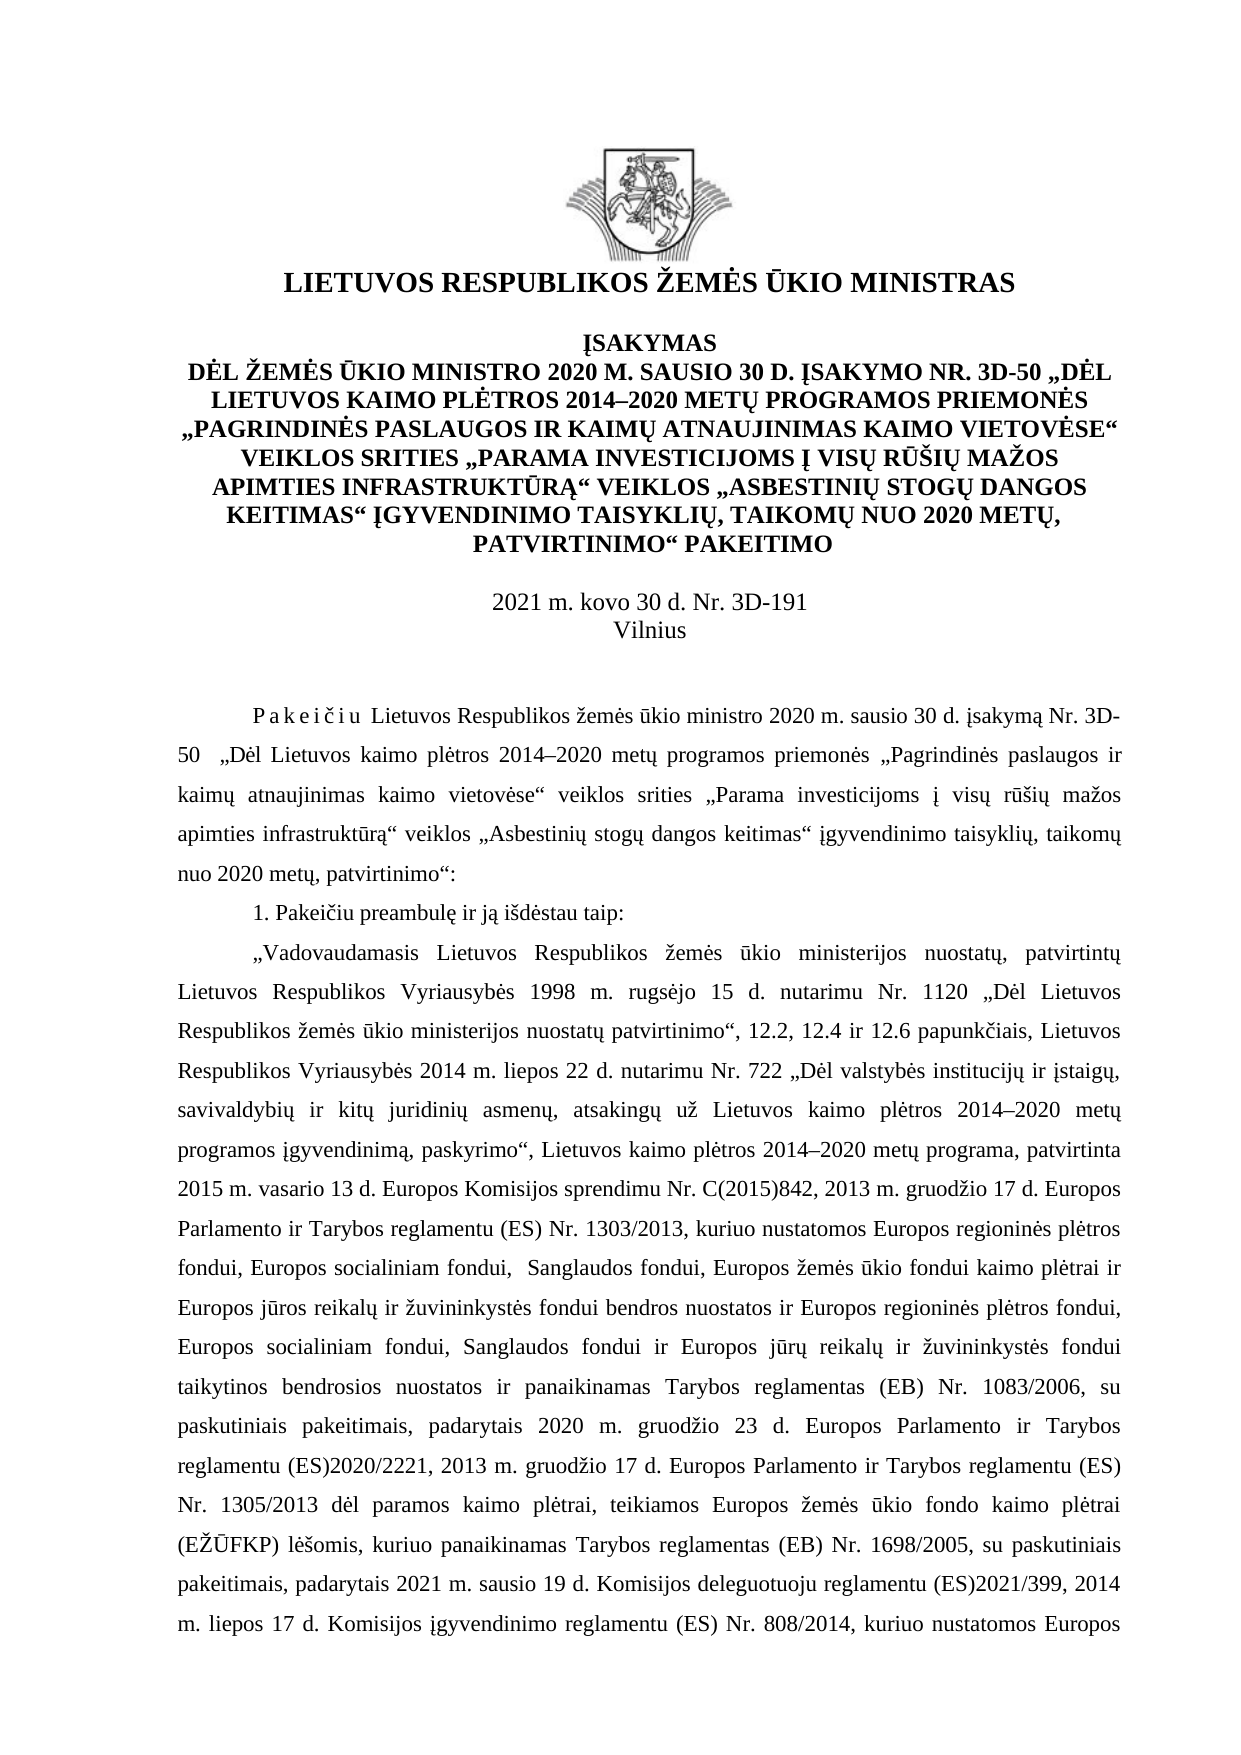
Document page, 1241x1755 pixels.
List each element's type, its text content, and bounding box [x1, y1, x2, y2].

text PATVIRTINIMO“ PAKEITIMO [177, 529, 1122, 558]
text „Vadovaudamasis Lietuvos Respublikos žemės ūkio ministerijos nuostatų, patvirtintų Lietuvos Respublikos Vyriausybės 1998 m. rugsėjo 15 d. nutarimu Nr. 1120 „Dėl Lietuvos Respublikos žemės ūkio ministerijos nuostatų patvirtinimo“, 12.2, 12.4 ir 12.6 papunkčiais, Lietuvos Respublikos Vyriausybės 2014 m. liepos 22 d. nutarimu Nr. 722 „Dėl valstybės institucijų ir įstaigų, savivaldybių ir kitų juridinių asmenų, atsakingų už Lietuvos kaimo plėtros 2014–2020 metų programos įgyvendinimą, paskyrimo“, Lietuvos kaimo plėtros 2014–2020 metų programa, patvirtinta 2015 m. vasario 13 d. Europos Komisijos sprendimu Nr. C(2015)842, 2013 m. gruodžio 17 d. Europos Parlamento ir Tarybos reglamentu (ES) Nr. 1303/2013, kuriuo nustatomos Europos regioninės plėtros fondui, Europos socialiniam fondui, Sanglaudos fondui, Europos žemės ūkio fondui kaimo plėtrai ir Europos jūros reikalų ir žuvininkystės fondui bendros nuostatos ir Europos regioninės plėtros fondui, Europos socialiniam fondui, Sanglaudos fondui ir Europos jūrų reikalų ir žuvininkystės fondui taikytinos bendrosios nuostatos ir panaikinamas Tarybos reglamentas (EB) Nr. 1083/2006, su paskutiniais pakeitimais, padarytais 2020 m. gruodžio 23 d. Europos Parlamento ir Tarybos reglamentu (ES)2020/2221, 2013 m. gruodžio 17 d. Europos Parlamento ir Tarybos reglamentu (ES) Nr. 1305/2013 dėl paramos kaimo plėtrai, teikiamos Europos žemės ūkio fondo kaimo plėtrai (EŽŪFKP) lėšomis, kuriuo panaikinamas Tarybos reglamentas (EB) Nr. 1698/2005, su paskutiniais pakeitimais, padarytais 2021 m. sausio 19 d. Komisijos deleguotuoju reglamentu (ES)2021/399, 2014 m. liepos 17 d. Komisijos įgyvendinimo reglamentu (ES) Nr. 808/2014, kuriuo nustatomos Europos [177, 938, 1122, 1636]
text 2021 m. kovo 30 d. Nr. 3D-191 [177, 587, 1122, 615]
text Pakeičiu Lietuvos Respublikos žemės ūkio ministro 2020 m. sausio 30 d. įsakymą Nr. 3D-50 „Dėl Lietuvos kaimo plėtros 2014–2020 metų programos priemonės „Pagrindinės paslaugos ir kaimų atnaujinimas kaimo vietovėse“ veiklos srities „Parama investicijoms į visų rūšių mažos apimties infrastruktūrą“ veiklos „Asbestinių stogų dangos keitimas“ įgyvendinimo taisyklių, taikomų nuo 2020 metų, patvirtinimo“: [177, 702, 1122, 886]
text LIETUVOS RESPUBLIKOS ŽEMĖS ŪKIO MINISTRAS [177, 266, 1122, 299]
text 1. Pakeičiu preambulę ir ją išdėstau taip: [177, 899, 1122, 925]
text Vilnius [177, 615, 1122, 644]
text DĖL ŽEMĖS ŪKIO MINISTRO 2020 M. SAUSIO 30 D. ĮSAKYMO NR. 3D-50 „DĖL LIETUVOS KAIMO PLĖTROS 2014–2020 METŲ PROGRAMOS PRIEMONĖS „PAGRINDINĖS PASLAUGOS IR KAIMŲ ATNAUJINIMAS KAIMO VIETOVĖSE“ VEIKLOS SRITIES „PARAMA INVESTICIJOMS Į VISŲ RŪŠIŲ MAŽOS APIMTIES INFRASTRUKTŪRĄ“ VEIKLOS „ASBESTINIŲ STOGŲ DANGOS KEITIMAS“ ĮGYVENDINIMO TAISYKLIŲ, TAIKOMŲ NUO 2020 METŲ, [177, 357, 1122, 529]
text ĮSAKYMAS [177, 328, 1122, 357]
